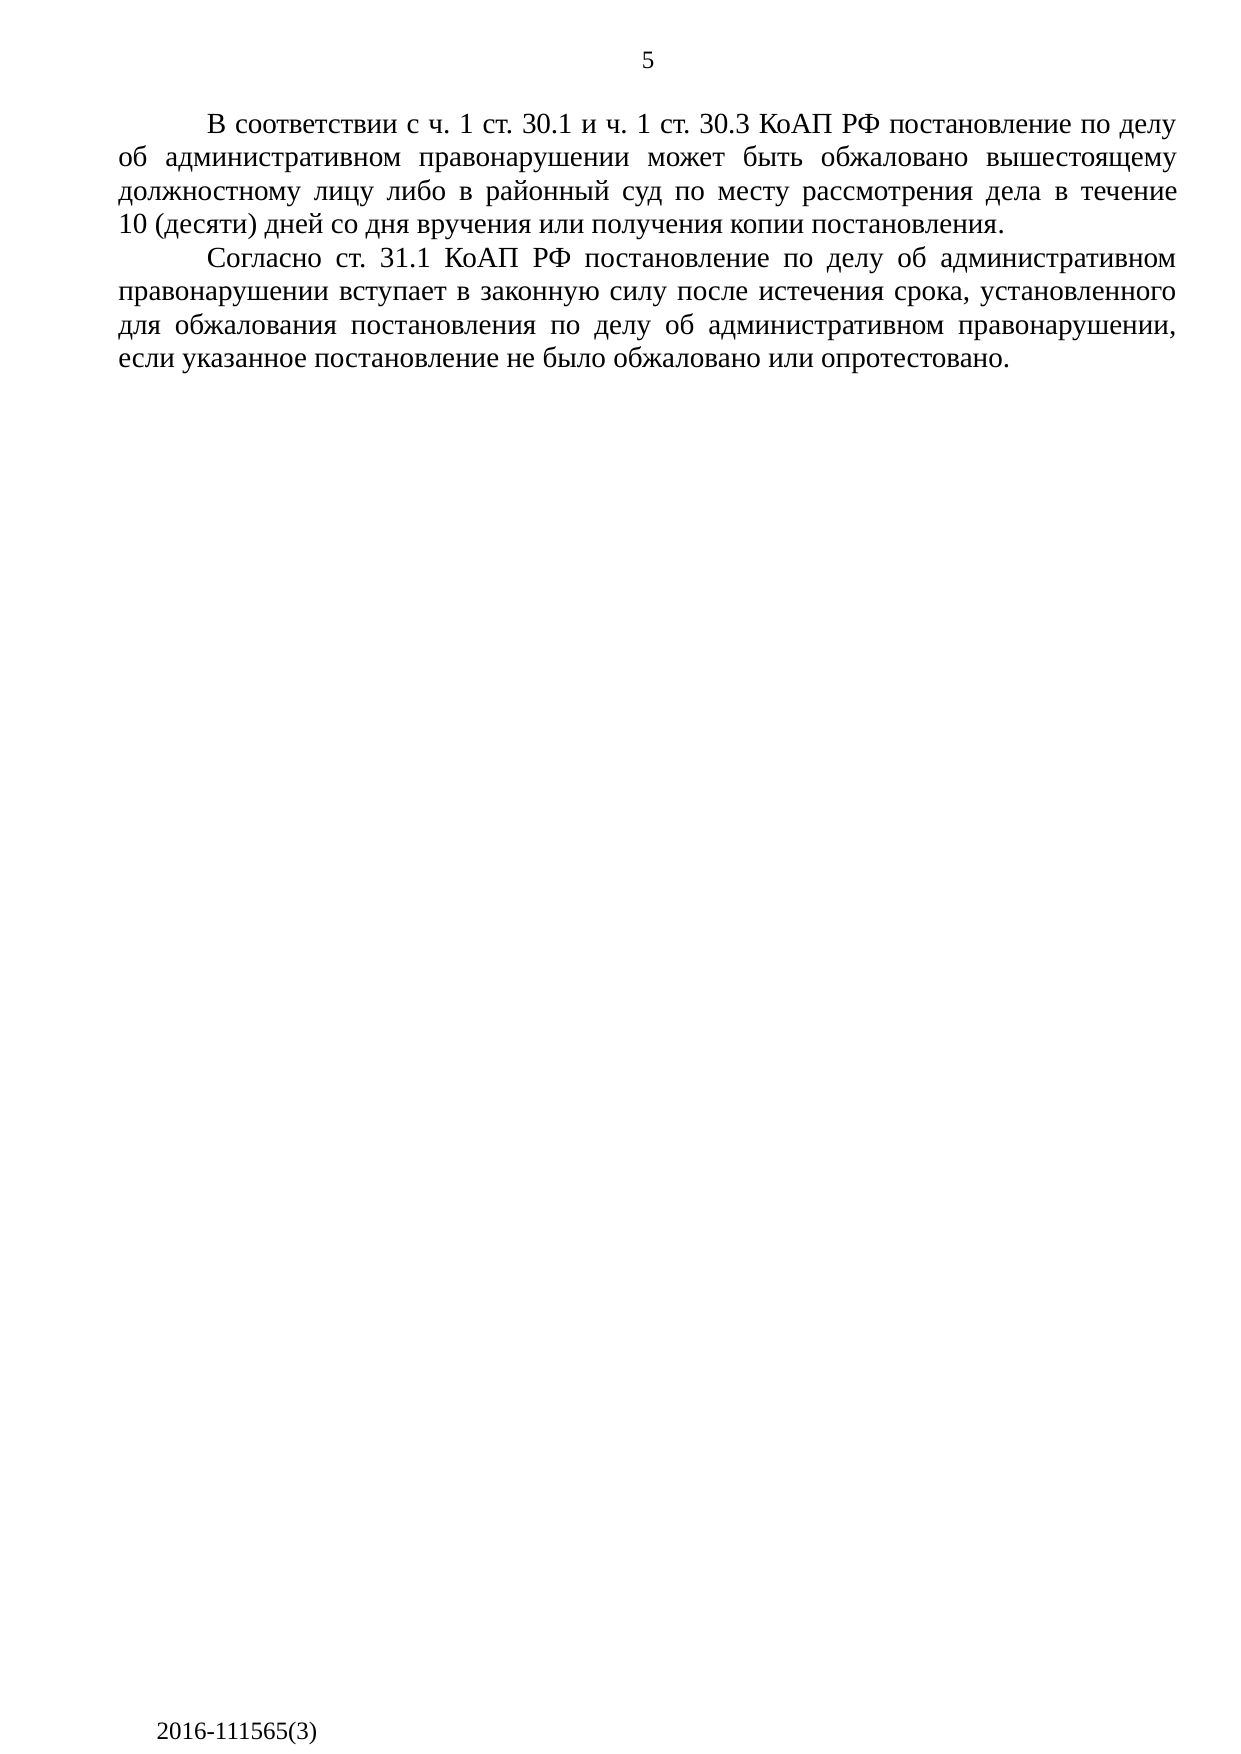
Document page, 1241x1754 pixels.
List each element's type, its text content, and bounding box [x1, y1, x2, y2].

text В соответствии с ч. 1 ст. 30.1 и ч. 1 ст. 30.3 КоАП РФ постановление по делу об административном правонарушении может быть обжаловано вышестоящему должностному лицу либо в районный суд по месту рассмотрения дела в течение 10 (десяти) дней со дня вручения или получения копии постановления. [118, 106, 1178, 240]
text Согласно ст. 31.1 КоАП РФ постановление по делу об административном правонарушении вступает в законную силу после истечения срока, установленного для обжалования постановления по делу об административном правонарушении, если указанное постановление не было обжаловано или опротестовано. [118, 240, 1178, 374]
